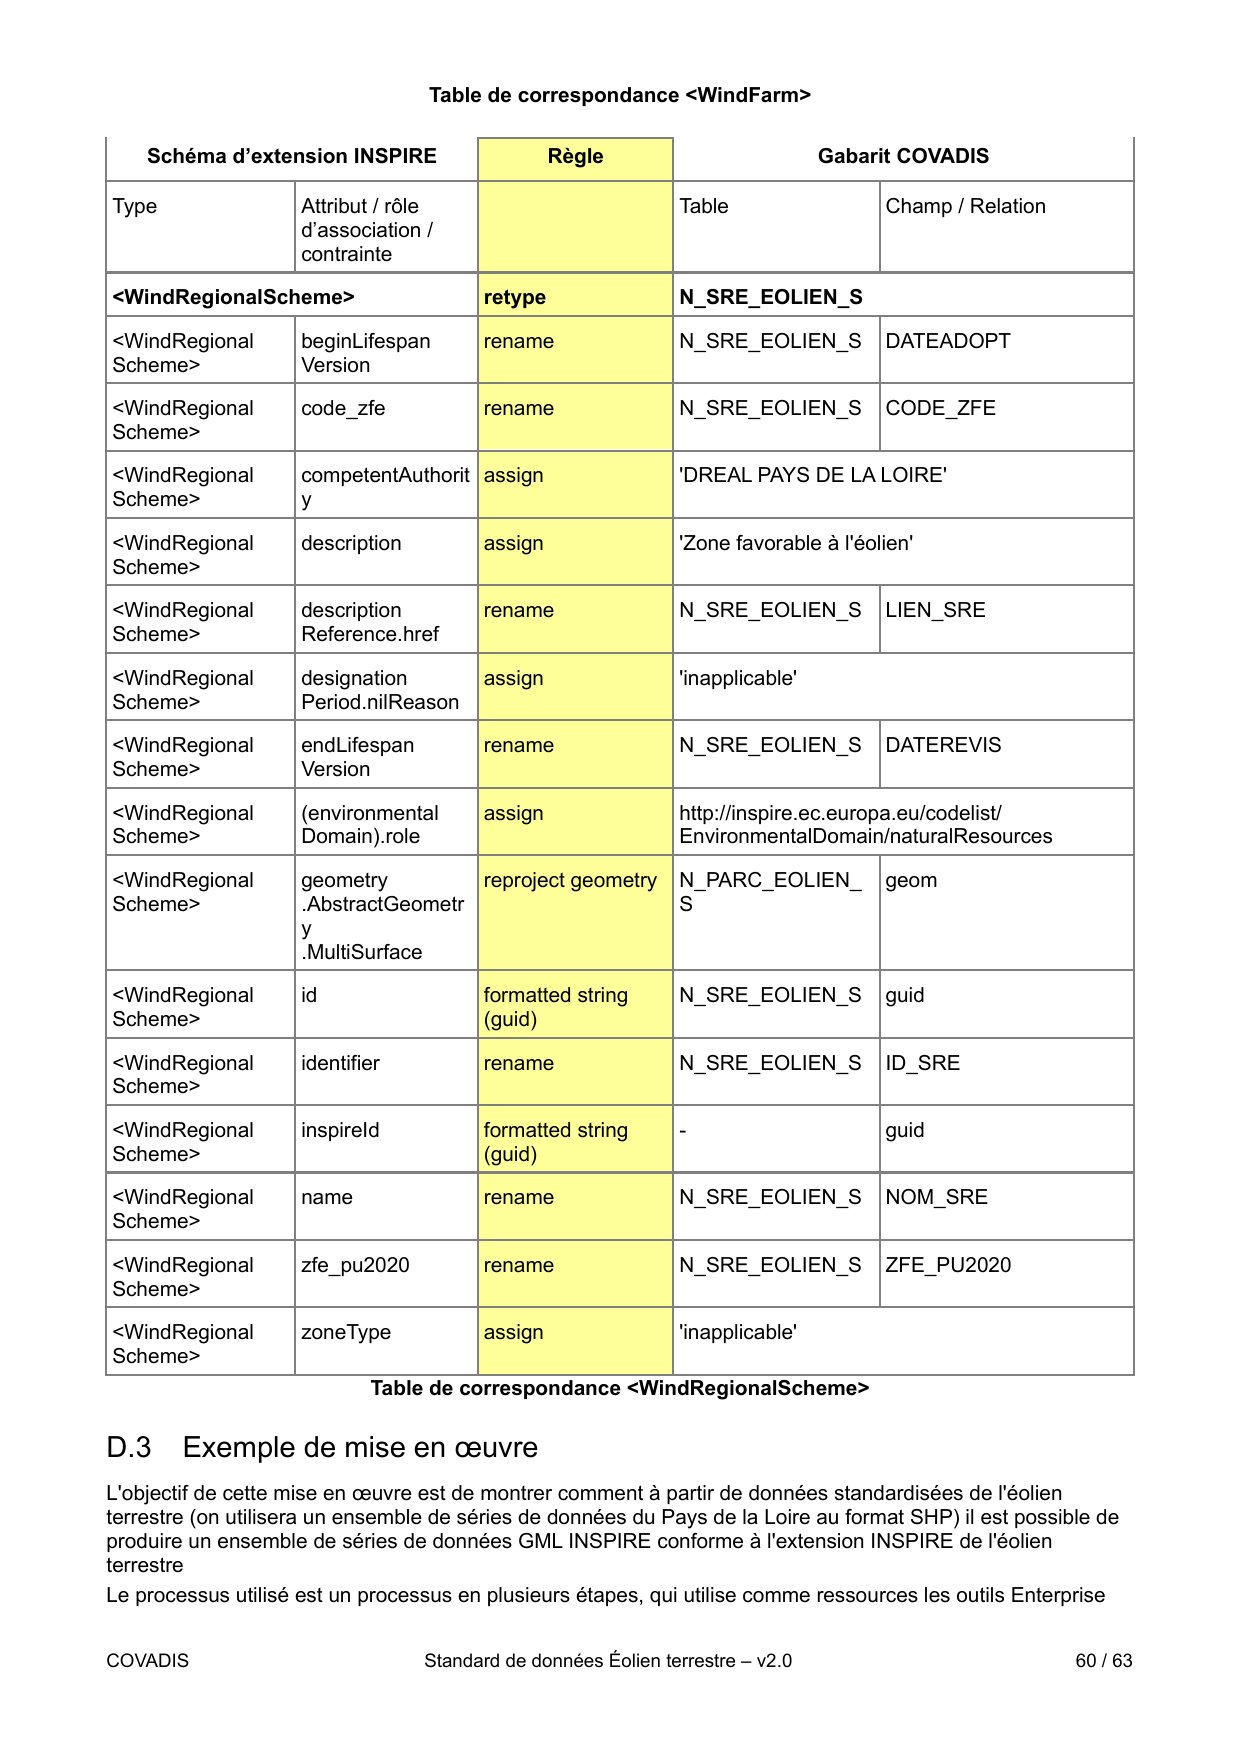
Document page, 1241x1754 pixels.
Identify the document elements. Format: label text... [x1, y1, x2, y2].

table_cell N_SRE_EOLIEN_S [674, 721, 879, 787]
table_cell ID_SRE [881, 1039, 1133, 1104]
table_cell beginLifespan Version [296, 317, 477, 382]
table_cell <WindRegional Scheme> [107, 971, 294, 1037]
table_cell guid [881, 1106, 1133, 1171]
table_cell assign [479, 789, 672, 854]
table_cell zoneType [296, 1308, 477, 1374]
table_cell formatted string (guid) [479, 971, 672, 1037]
table_cell identifier [296, 1039, 477, 1104]
table_cell rename [479, 1241, 672, 1306]
table_cell N_SRE_EOLIEN_S [674, 274, 1133, 315]
subtitle Exemple de mise en œuvre [106, 1429, 1134, 1463]
table_cell 'DREAL PAYS DE LA LOIRE' [674, 452, 1133, 517]
table_cell description Reference.href [296, 586, 477, 652]
table_cell assign [479, 1308, 672, 1374]
table_cell N_SRE_EOLIEN_S [674, 317, 879, 382]
table_cell (environmental Domain).role [296, 789, 477, 854]
table_cell retype [479, 274, 672, 315]
table_cell DATEADOPT [881, 317, 1133, 382]
table_cell rename [479, 586, 672, 652]
table_cell <WindRegional Scheme> [107, 519, 294, 584]
table_cell - [674, 1106, 879, 1171]
table_cell rename [479, 721, 672, 787]
text L'objectif de cette mise en œuvre est de montrer comment à partir de données standardisées de l'éolien terrestre (on utilisera un ensemble de séries de données du Pays de la Loire au format SHP) il est possible de produire un ensemble de séries de données GML INSPIRE conforme à l'extension INSPIRE de l'éolien terrestre [106, 1481, 1134, 1577]
table_cell endLifespan Version [296, 721, 477, 787]
table_cell id [296, 971, 477, 1037]
table_cell inspireId [296, 1106, 477, 1171]
table_cell 'inapplicable' [674, 654, 1133, 719]
table_cell assign [479, 519, 672, 584]
table_cell <WindRegional Scheme> [107, 789, 294, 854]
table_cell <WindRegional Scheme> [107, 856, 294, 969]
table_cell NOM_SRE [881, 1174, 1133, 1239]
table_cell N_PARC_EOLIEN_S [674, 856, 879, 969]
table_cell assign [479, 452, 672, 517]
table_cell <WindRegional Scheme> [107, 452, 294, 517]
table_cell N_SRE_EOLIEN_S [674, 1241, 879, 1306]
table_cell assign [479, 654, 672, 719]
table_cell http://inspire.ec.europa.eu/codelist/EnvironmentalDomain/naturalResources [674, 789, 1133, 854]
table_cell reproject geometry [479, 856, 672, 969]
text Le processus utilisé est un processus en plusieurs étapes, qui utilise comme ressources les outils Enterprise [106, 1583, 1134, 1607]
table_cell name [296, 1174, 477, 1239]
table_cell Champ / Relation [881, 182, 1133, 271]
table_cell geometry .AbstractGeometry .MultiSurface [296, 856, 477, 969]
table_cell N_SRE_EOLIEN_S [674, 586, 879, 652]
table_cell N_SRE_EOLIEN_S [674, 1039, 879, 1104]
table_cell CODE_ZFE [881, 384, 1133, 449]
table_cell description [296, 519, 477, 584]
table_cell N_SRE_EOLIEN_S [674, 1174, 879, 1239]
subtitle Table de correspondance <WindFarm> [106, 83, 1134, 107]
table_cell <WindRegional Scheme> [107, 721, 294, 787]
table_cell zfe_pu2020 [296, 1241, 477, 1306]
table_cell rename [479, 384, 672, 449]
table_cell <WindRegional Scheme> [107, 384, 294, 449]
table_cell LIEN_SRE [881, 586, 1133, 652]
table_cell Table [674, 182, 879, 271]
table_header Règle [479, 139, 672, 180]
table_cell competentAuthority [296, 452, 477, 517]
table_cell rename [479, 1039, 672, 1104]
table_cell [479, 182, 672, 271]
table_cell Attribut / rôle d’association / contrainte [296, 182, 477, 271]
table_cell <WindRegionalScheme> [107, 274, 477, 315]
table_cell designation Period.nilReason [296, 654, 477, 719]
table_cell formatted string (guid) [479, 1106, 672, 1171]
subtitle Table de correspondance <WindRegionalScheme> [106, 1376, 1134, 1400]
table_cell ZFE_PU2020 [881, 1241, 1133, 1306]
table_header Gabarit COVADIS [674, 137, 1133, 180]
table_cell guid [881, 971, 1133, 1037]
table_cell 'Zone favorable à l'éolien' [674, 519, 1133, 584]
table_header Schéma d’extension INSPIRE [107, 137, 477, 180]
table_cell <WindRegional Scheme> [107, 1039, 294, 1104]
table_cell geom [881, 856, 1133, 969]
table_cell <WindRegional Scheme> [107, 654, 294, 719]
table_cell <WindRegional Scheme> [107, 1106, 294, 1171]
table_cell 'inapplicable' [674, 1308, 1133, 1374]
table_cell <WindRegional Scheme> [107, 1241, 294, 1306]
table_cell <WindRegional Scheme> [107, 1174, 294, 1239]
table_cell rename [479, 317, 672, 382]
table_cell code_zfe [296, 384, 477, 449]
table_cell N_SRE_EOLIEN_S [674, 384, 879, 449]
table_cell DATEREVIS [881, 721, 1133, 787]
table_cell <WindRegional Scheme> [107, 1308, 294, 1374]
table_cell <WindRegional Scheme> [107, 586, 294, 652]
table_cell Type [107, 182, 294, 271]
table_cell <WindRegional Scheme> [107, 317, 294, 382]
table_cell rename [479, 1174, 672, 1239]
table_cell N_SRE_EOLIEN_S [674, 971, 879, 1037]
